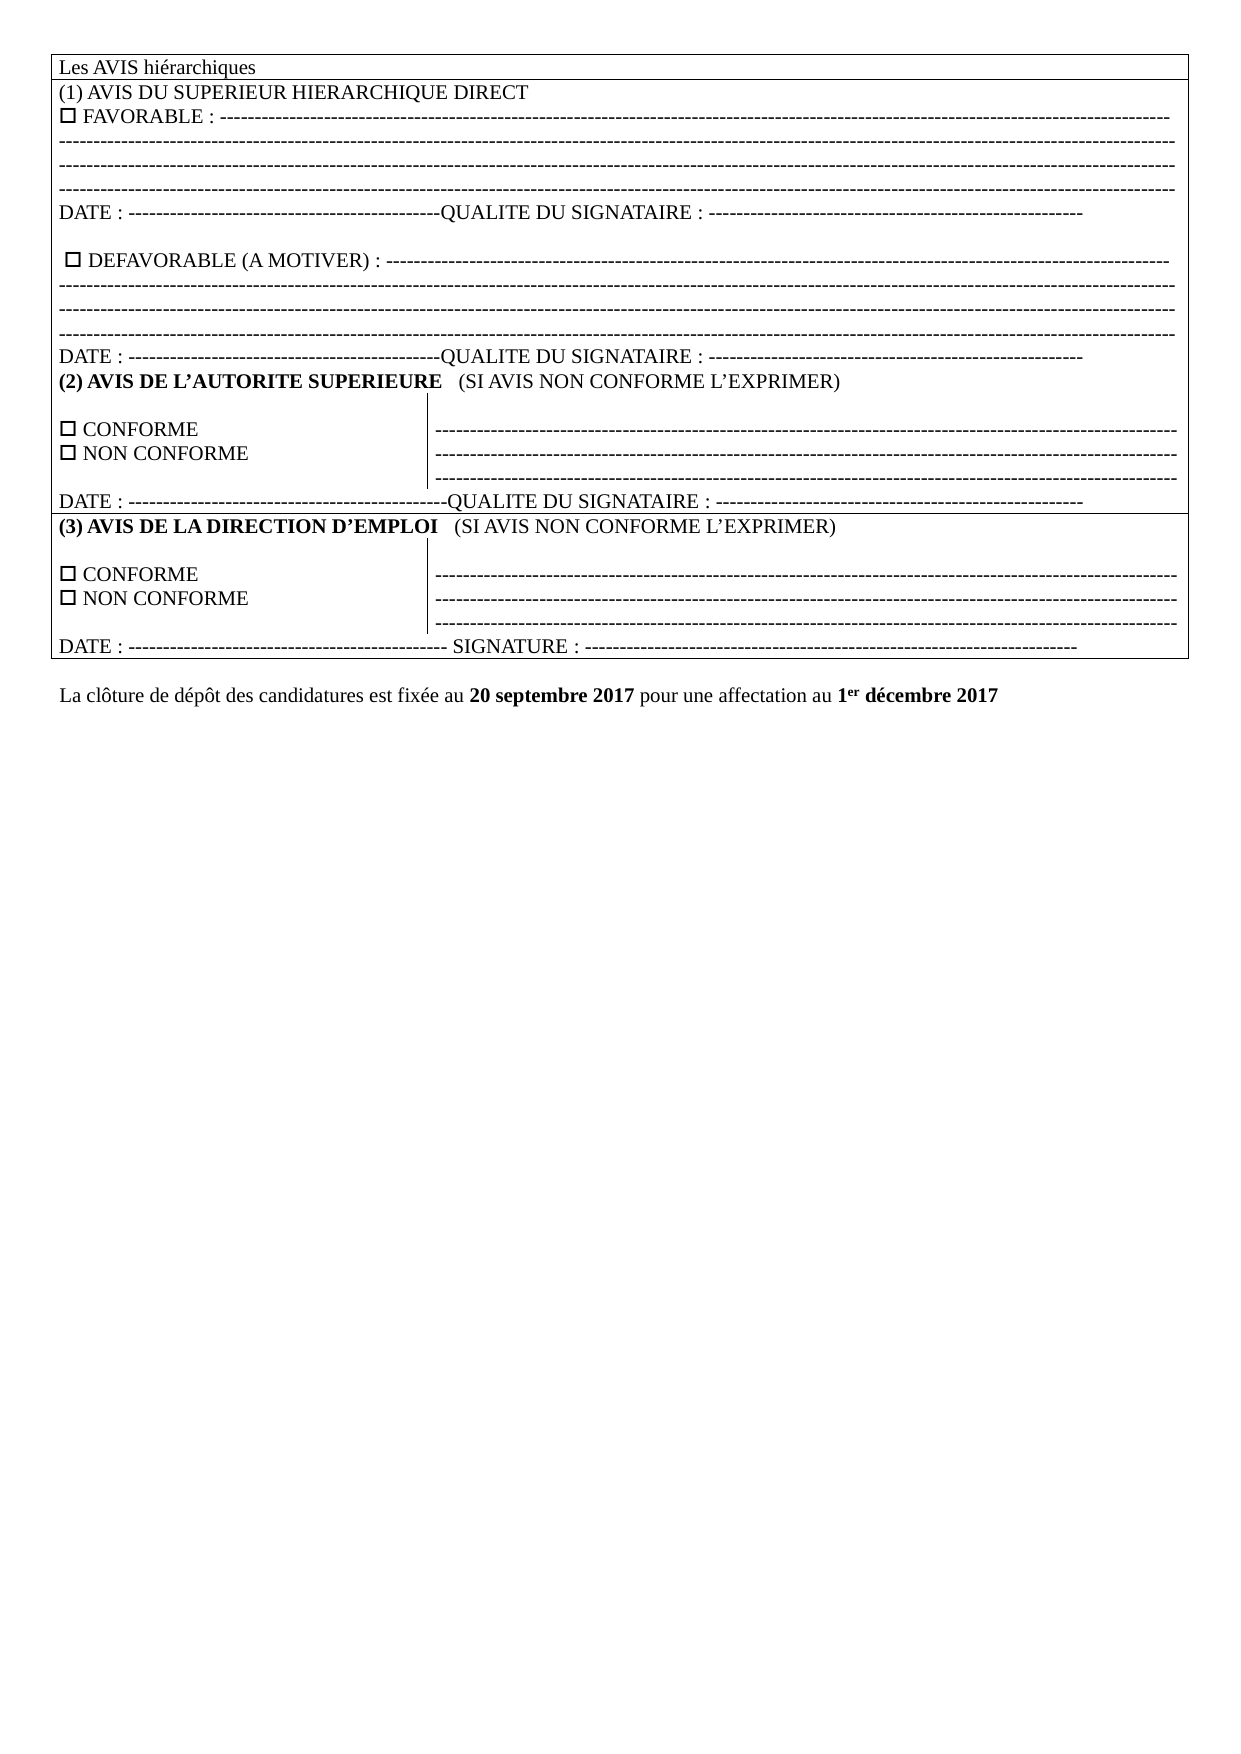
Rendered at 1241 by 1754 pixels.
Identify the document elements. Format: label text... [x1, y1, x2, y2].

table_cell (3) AVIS DE LA DIRECTION D’EMPLOI (SI AVIS NON CONFORME L’EXPRIMER) [52, 514, 1188, 538]
table_cell ----------------------------------------------------------------------------------------------------------- ----------------------------------------------------------------------------------------------------------- ----------------------------------------------------------------------------------------------------------- [428, 538, 1188, 634]
table_cell  FAVORABLE : ----------------------------------------------------------------------------------------------------------------------------------------- ----------------------------------------------------------------------------------------------------------------------------------------------------------------- ----------------------------------------------------------------------------------------------------------------------------------------------------------------- ----------------------------------------------------------------------------------------------------------------------------------------------------------------- DATE : ---------------------------------------------QUALITE DU SIGNATAIRE : ------------------------------------------------------  DEFAVORABLE (A MOTIVER) : ----------------------------------------------------------------------------------------------------------------- ----------------------------------------------------------------------------------------------------------------------------------------------------------------- ----------------------------------------------------------------------------------------------------------------------------------------------------------------- ----------------------------------------------------------------------------------------------------------------------------------------------------------------- DATE : ---------------------------------------------QUALITE DU SIGNATAIRE : ------------------------------------------------------ (2) AVIS DE L’AUTORITE SUPERIEURE (SI AVIS NON CONFORME L’EXPRIMER) [52, 104, 1188, 393]
table_cell DATE : ----------------------------------------------QUALITE DU SIGNATAIRE : ----------------------------------------------------- [52, 489, 1188, 513]
table_cell ----------------------------------------------------------------------------------------------------------- ----------------------------------------------------------------------------------------------------------- ----------------------------------------------------------------------------------------------------------- [428, 393, 1188, 489]
table_cell  CONFORME  NON CONFORME [52, 393, 427, 489]
text La clôture de dépôt des candidatures est fixée au 20 septembre 2017 pour une affectation au 1er décembre 2017 [59, 683, 1181, 732]
table_cell  CONFORME  NON CONFORME [52, 538, 427, 634]
table_cell DATE : ---------------------------------------------- SIGNATURE : ----------------------------------------------------------------------- [52, 634, 1188, 658]
table_cell (1) AVIS DU SUPERIEUR HIERARCHIQUE DIRECT [52, 80, 1188, 104]
table_header Les AVIS hiérarchiques [52, 55, 1188, 79]
